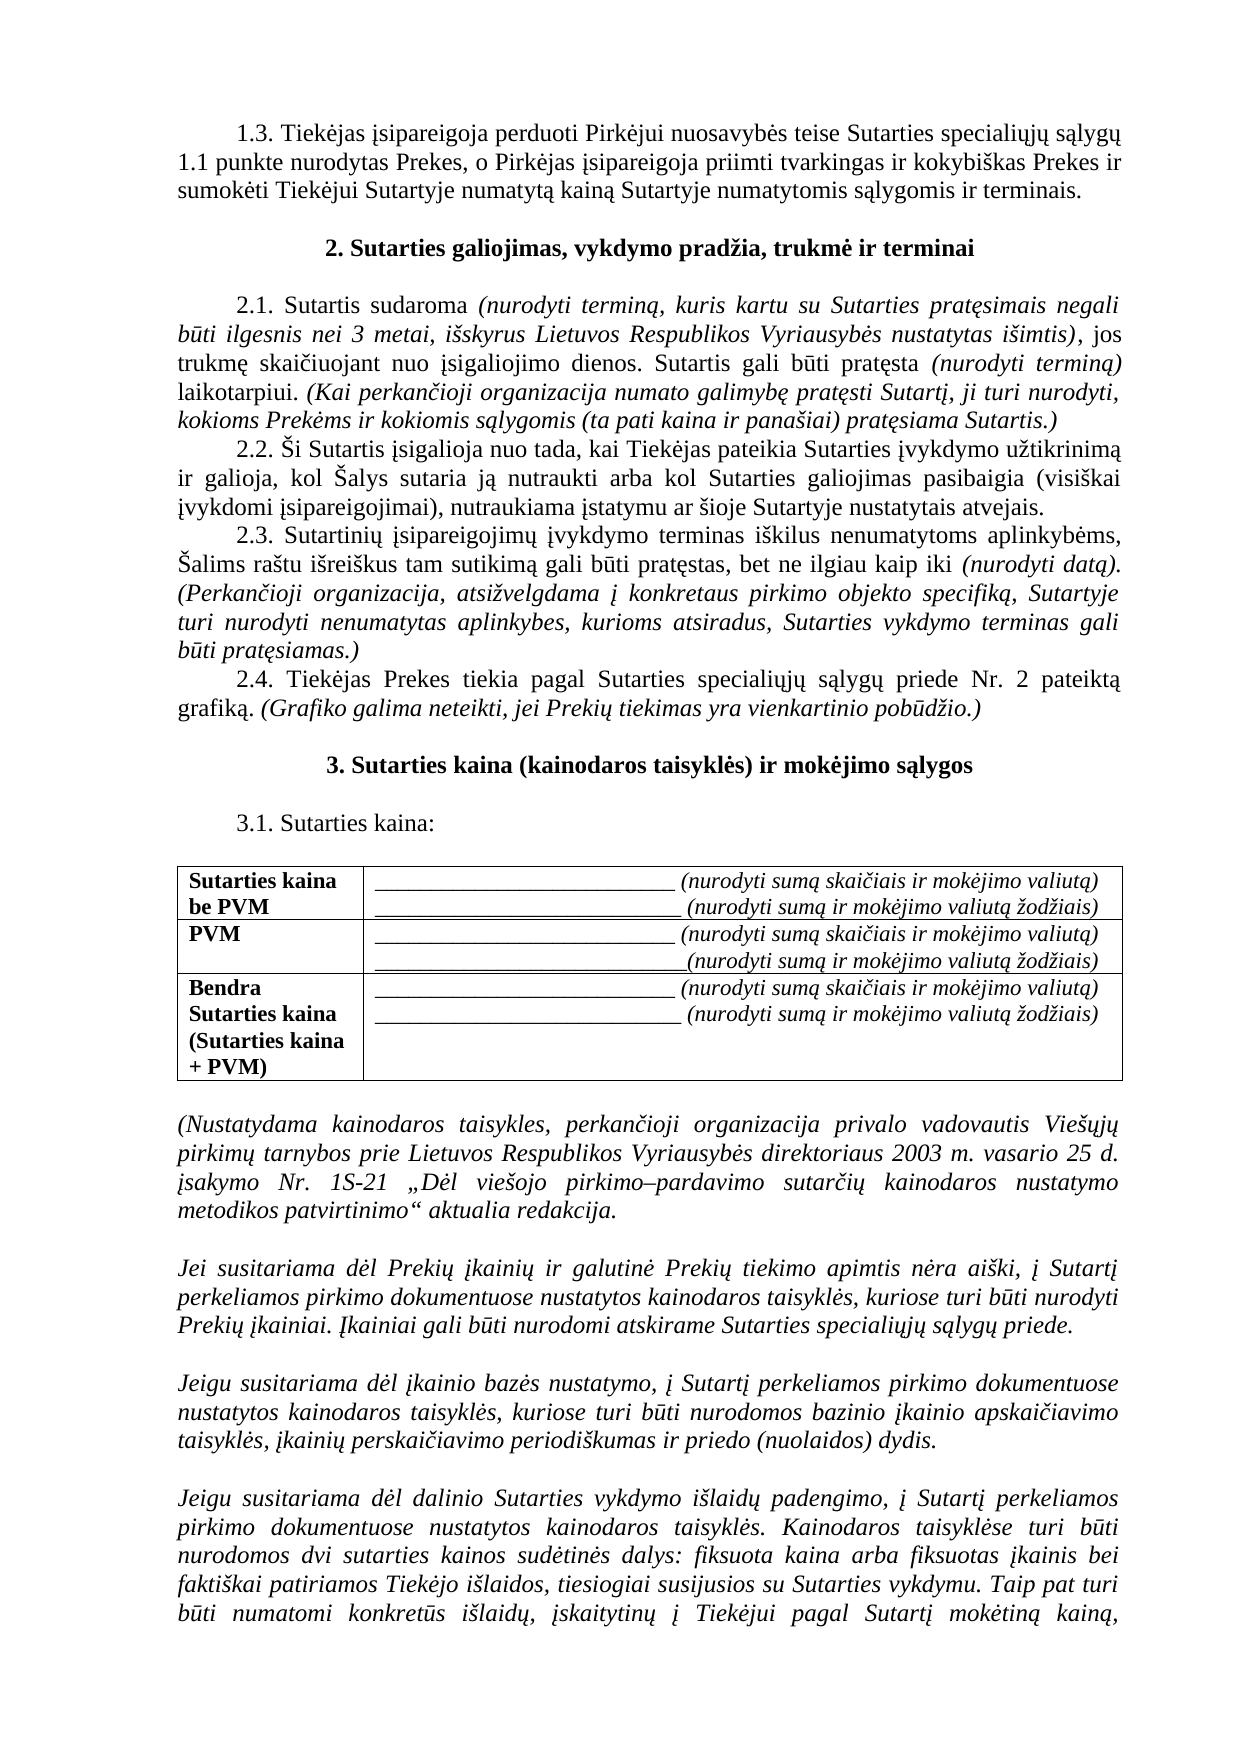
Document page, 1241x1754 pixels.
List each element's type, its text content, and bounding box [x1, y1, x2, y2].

table_cell PVM [178, 920, 363, 973]
text Jei susitariama dėl Prekių įkainių ir galutinė Prekių tiekimo apimtis nėra aiški, į Sutartį perkeliamos pirkimo dokumentuose nustatytos kainodaros taisyklės, kuriose turi būti nurodyti Prekių įkainiai. Įkainiai gali būti nurodomi atskirame Sutarties specialiųjų sąlygų priede. [177, 1253, 1122, 1339]
table_header _ (nurodyti sumą skaičiais ir mokėjimo valiutą) _ (nurodyti sumą ir mokėjimo valiutą žodžiais) [364, 867, 1122, 919]
table_header Sutarties kaina be PVM [178, 867, 363, 919]
text 3. Sutarties kaina (kainodaros taisyklės) ir mokėjimo sąlygos [177, 751, 1122, 779]
table_cell Bendra Sutarties kaina (Sutarties kaina + PVM) [178, 974, 363, 1079]
text 3.1. Sutarties kaina: [177, 808, 1122, 837]
table_cell _ (nurodyti sumą skaičiais ir mokėjimo valiutą) _ (nurodyti sumą ir mokėjimo valiutą žodžiais) [364, 920, 1122, 973]
text Jeigu susitariama dėl įkainio bazės nustatymo, į Sutartį perkeliamos pirkimo dokumentuose nustatytos kainodaros taisyklės, kuriose turi būti nurodomos bazinio įkainio apskaičiavimo taisyklės, įkainių perskaičiavimo periodiškumas ir priedo (nuolaidos) dydis. [177, 1368, 1122, 1454]
text 2.4. Tiekėjas Prekes tiekia pagal Sutarties specialiųjų sąlygų priede Nr. 2 pateiktą grafiką. (Grafiko galima neteikti, jei Prekių tiekimas yra vienkartinio pobūdžio.) [177, 664, 1122, 722]
table_cell _ (nurodyti sumą skaičiais ir mokėjimo valiutą) _ (nurodyti sumą ir mokėjimo valiutą žodžiais) [364, 974, 1122, 1079]
text Jeigu susitariama dėl dalinio Sutarties vykdymo išlaidų padengimo, į Sutartį perkeliamos pirkimo dokumentuose nustatytos kainodaros taisyklės. Kainodaros taisyklėse turi būti nurodomos dvi sutarties kainos sudėtinės dalys: fiksuota kaina arba fiksuotas įkainis bei faktiškai patiriamos Tiekėjo išlaidos, tiesiogiai susijusios su Sutarties vykdymu. Taip pat turi būti numatomi konkretūs išlaidų, įskaitytinų į Tiekėjui pagal Sutartį mokėtiną kainą, [177, 1483, 1122, 1627]
text (Nustatydama kainodaros taisykles, perkančioji organizacija privalo vadovautis Viešųjų pirkimų tarnybos prie Lietuvos Respublikos Vyriausybės direktoriaus 2003 m. vasario 25 d. įsakymo Nr. 1S-21 „Dėl viešojo pirkimo–pardavimo sutarčių kainodaros nustatymo metodikos patvirtinimo“ aktualia redakcija. [177, 1109, 1122, 1224]
text 1.3. Tiekėjas įsipareigoja perduoti Pirkėjui nuosavybės teise Sutarties specialiųjų sąlygų 1.1 punkte nurodytas Prekes, o Pirkėjas įsipareigoja priimti tvarkingas ir kokybiškas Prekes ir sumokėti Tiekėjui Sutartyje numatytą kainą Sutartyje numatytomis sąlygomis ir terminais. [177, 118, 1122, 204]
text 2.2. Ši Sutartis įsigalioja nuo tada, kai Tiekėjas pateikia Sutarties įvykdymo užtikrinimą ir galioja, kol Šalys sutaria ją nutraukti arba kol Sutarties galiojimas pasibaigia (visiškai įvykdomi įsipareigojimai), nutraukiama įstatymu ar šioje Sutartyje nustatytais atvejais. [177, 434, 1122, 521]
text 2.1. Sutartis sudaroma (nurodyti terminą, kuris kartu su Sutarties pratęsimais negali būti ilgesnis nei 3 metai, išskyrus Lietuvos Respublikos Vyriausybės nustatytas išimtis), jos trukmę skaičiuojant nuo įsigaliojimo dienos. Sutartis gali būti pratęsta (nurodyti terminą) laikotarpiui. (Kai perkančioji organizacija numato galimybę pratęsti Sutartį, ji turi nurodyti, kokioms Prekėms ir kokiomis sąlygomis (ta pati kaina ir panašiai) pratęsiama Sutartis.) [177, 291, 1122, 434]
text 2. Sutarties galiojimas, vykdymo pradžia, trukmė ir terminai [177, 233, 1122, 262]
text 2.3. Sutartinių įsipareigojimų įvykdymo terminas iškilus nenumatytoms aplinkybėms, Šalims raštu išreiškus tam sutikimą gali būti pratęstas, bet ne ilgiau kaip iki (nurodyti datą). (Perkančioji organizacija, atsižvelgdama į konkretaus pirkimo objekto specifiką, Sutartyje turi nurodyti nenumatytas aplinkybes, kurioms atsiradus, Sutarties vykdymo terminas gali būti pratęsiamas.) [177, 521, 1122, 664]
